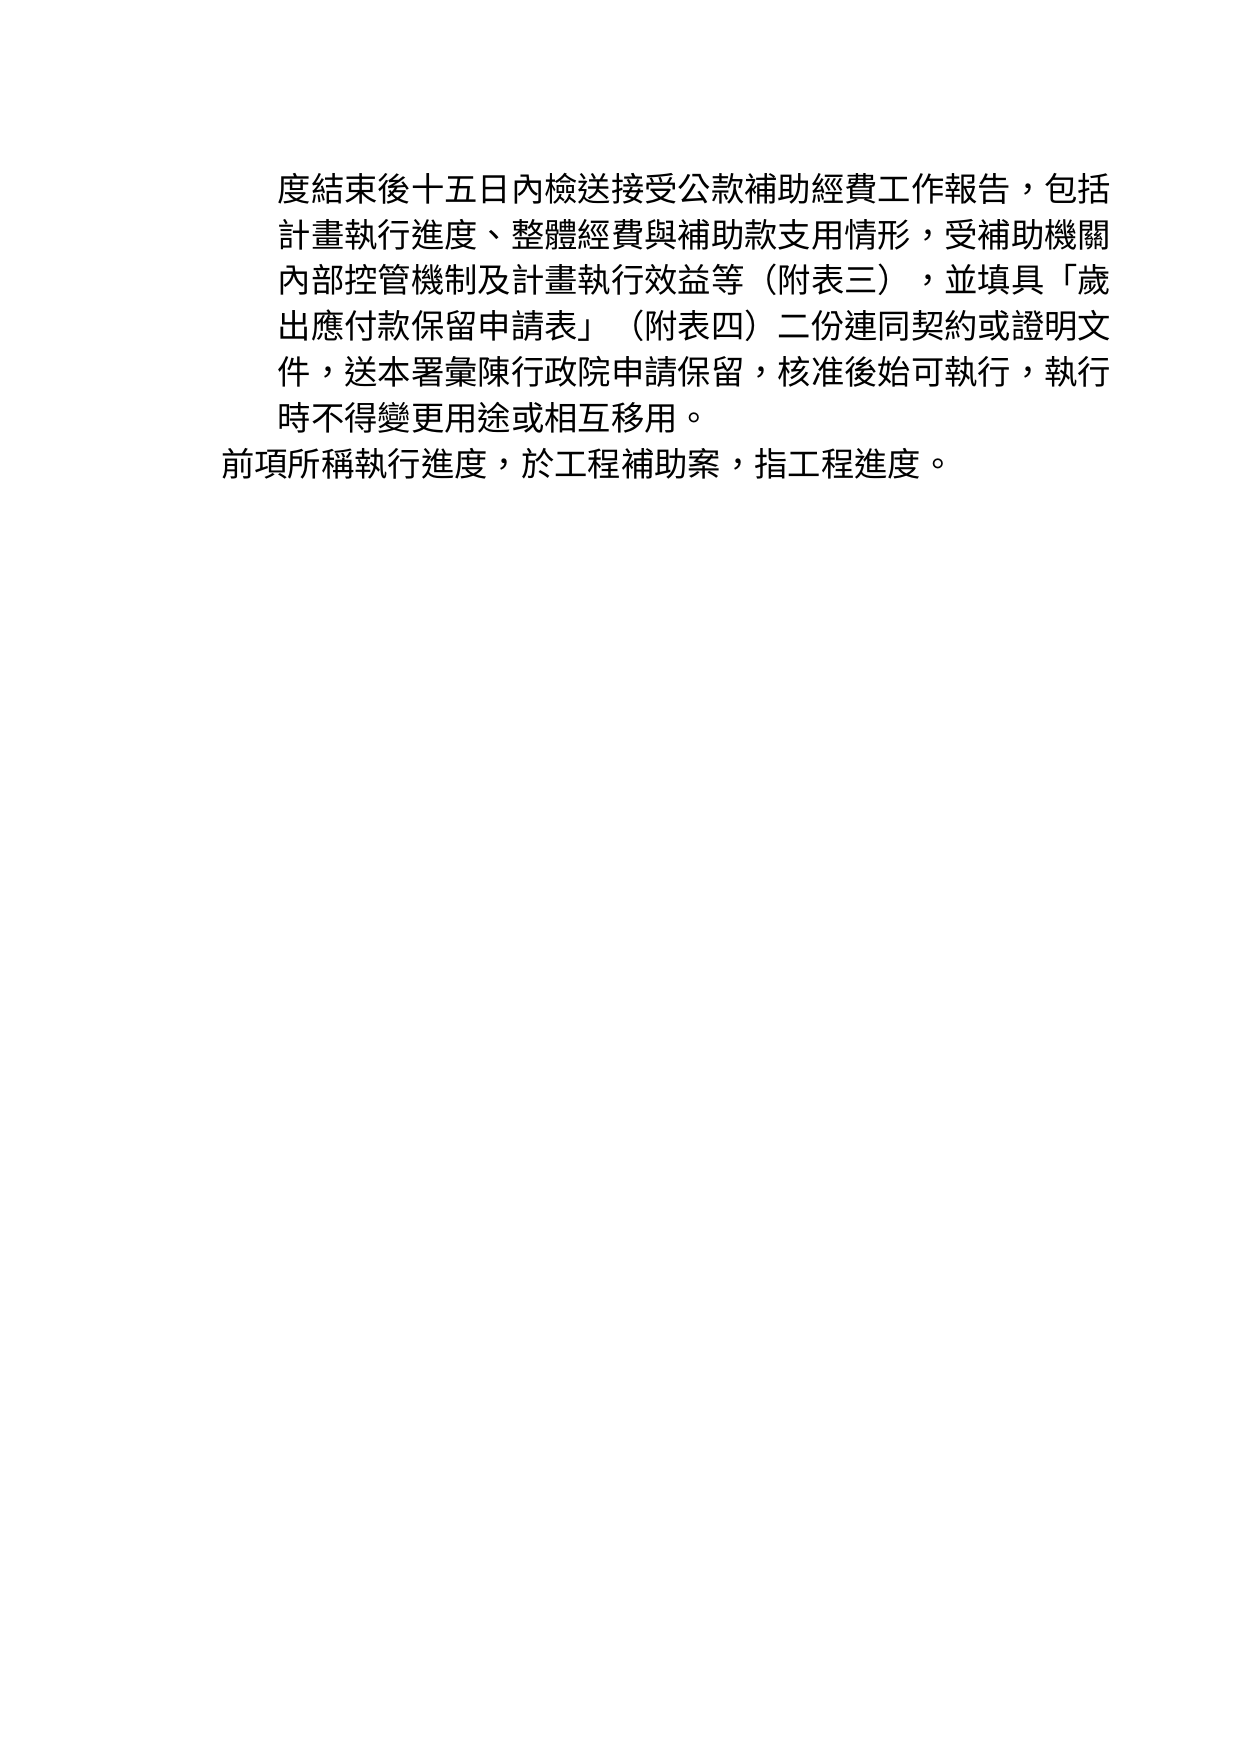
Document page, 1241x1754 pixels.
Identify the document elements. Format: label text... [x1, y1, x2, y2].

text 前項所稱執行進度，於工程補助案，指工程進度。 [221, 439, 1120, 485]
text 度結束後十五日內檢送接受公款補助經費工作報告，包括計畫執行進度、整體經費與補助款支用情形，受補助機關內部控管機制及計畫執行效益等（附表三），並填具「歲出應付款保留申請表」（附表四）二份連同契約或證明文件，送本署彙陳行政院申請保留，核准後始可執行，執行時不得變更用途或相互移用。 [208, 164, 1120, 439]
